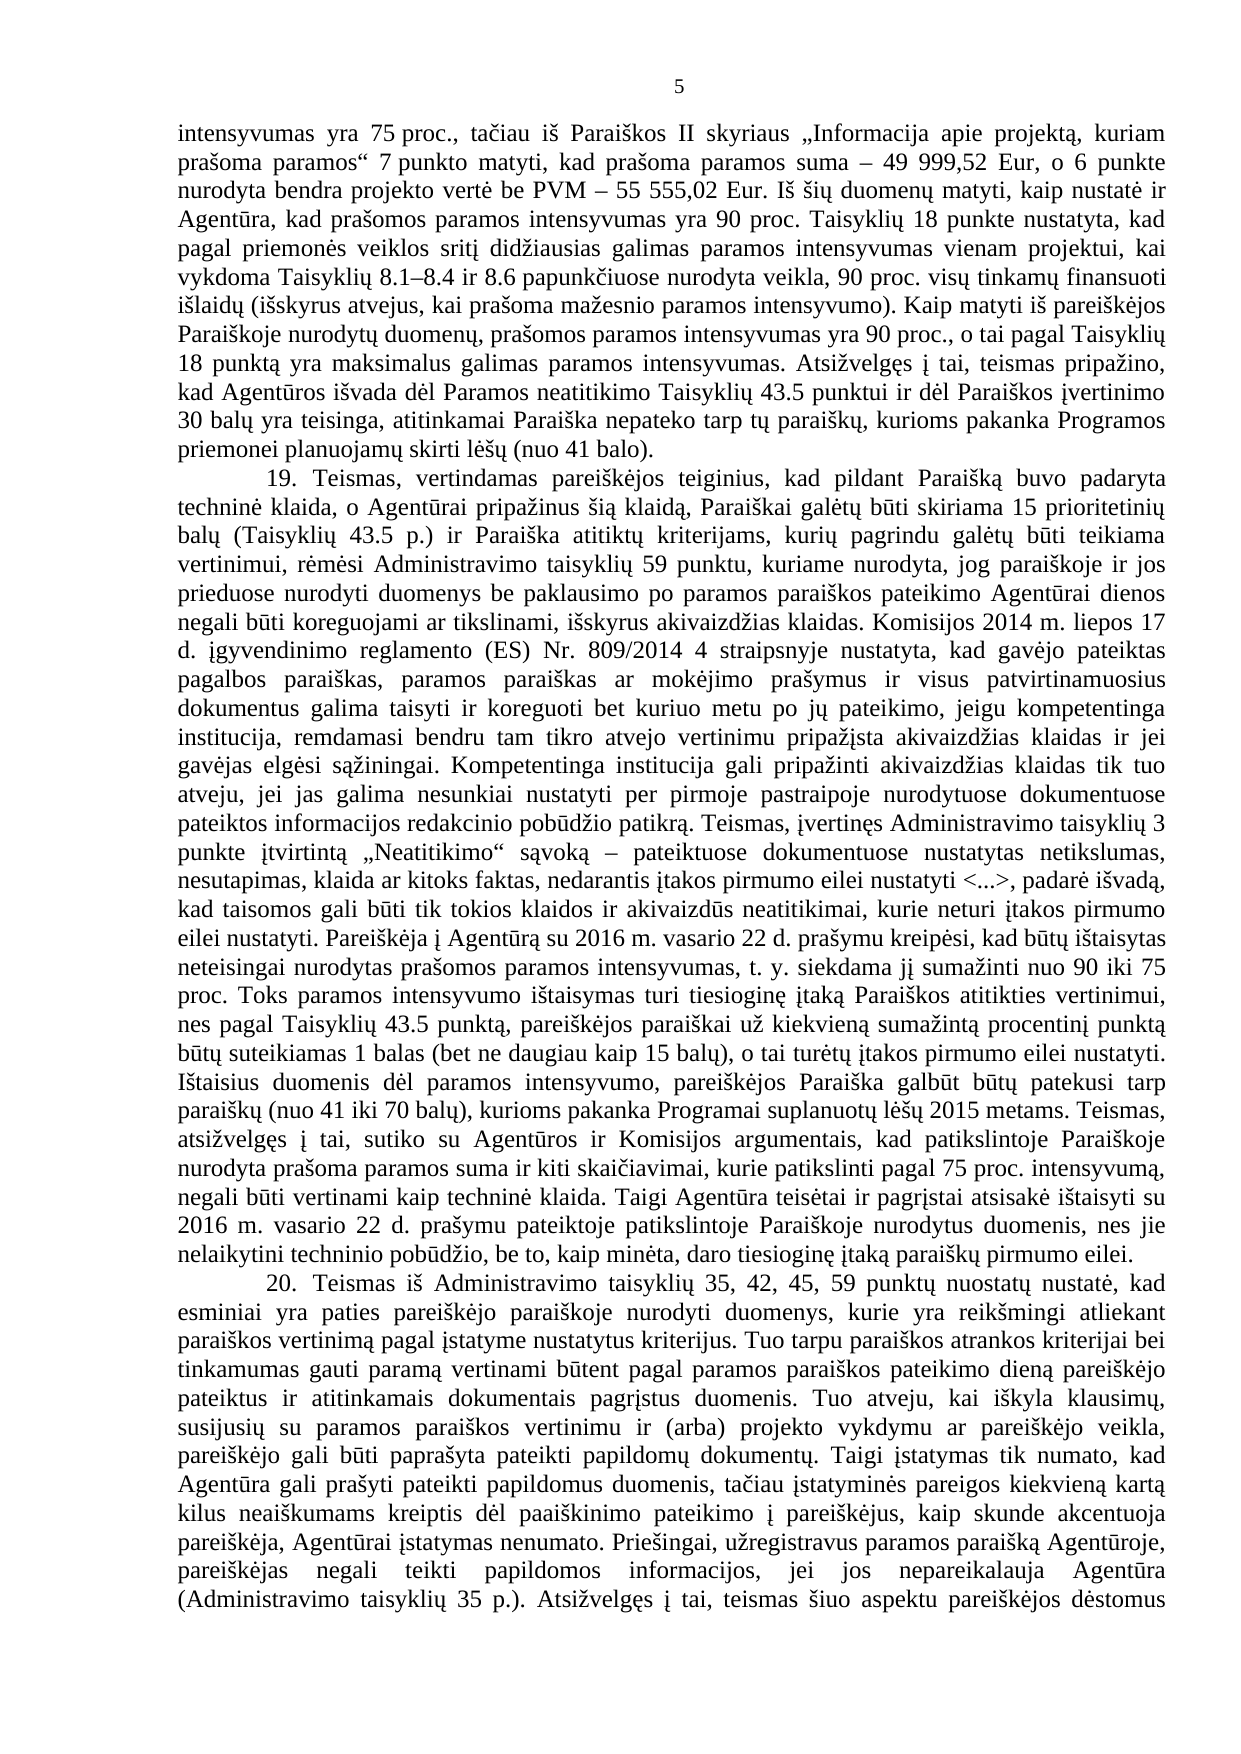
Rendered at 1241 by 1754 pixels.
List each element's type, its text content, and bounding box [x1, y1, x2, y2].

text 19. Teismas, vertindamas pareiškėjos teiginius, kad pildant Paraišką buvo padaryta techninė klaida, o Agentūrai pripažinus šią klaidą, Paraiškai galėtų būti skiriama 15 prioritetinių balų (Taisyklių 43.5 p.) ir Paraiška atitiktų kriterijams, kurių pagrindu galėtų būti teikiama vertinimui, rėmėsi Administravimo taisyklių 59 punktu, kuriame nurodyta, jog paraiškoje ir jos prieduose nurodyti duomenys be paklausimo po paramos paraiškos pateikimo Agentūrai dienos negali būti koreguojami ar tikslinami, išskyrus akivaizdžias klaidas. Komisijos 2014 m. liepos 17 d. įgyvendinimo reglamento (ES) Nr. 809/2014 4 straipsnyje nustatyta, kad gavėjo pateiktas pagalbos paraiškas, paramos paraiškas ar mokėjimo prašymus ir visus patvirtinamuosius dokumentus galima taisyti ir koreguoti bet kuriuo metu po jų pateikimo, jeigu kompetentinga institucija, remdamasi bendru tam tikro atvejo vertinimu pripažįsta akivaizdžias klaidas ir jei gavėjas elgėsi sąžiningai. Kompetentinga institucija gali pripažinti akivaizdžias klaidas tik tuo atveju, jei jas galima nesunkiai nustatyti per pirmoje pastraipoje nurodytuose dokumentuose pateiktos informacijos redakcinio pobūdžio patikrą. Teismas, įvertinęs Administravimo taisyklių 3 punkte įtvirtintą „Neatitikimo“ sąvoką – pateiktuose dokumentuose nustatytas netikslumas, nesutapimas, klaida ar kitoks faktas, nedarantis įtakos pirmumo eilei nustatyti <...>, padarė išvadą, kad taisomos gali būti tik tokios klaidos ir akivaizdūs neatitikimai, kurie neturi įtakos pirmumo eilei nustatyti. Pareiškėja į Agentūrą su 2016 m. vasario 22 d. prašymu kreipėsi, kad būtų ištaisytas neteisingai nurodytas prašomos paramos intensyvumas, t. y. siekdama jį sumažinti nuo 90 iki 75 proc. Toks paramos intensyvumo ištaisymas turi tiesioginę įtaką Paraiškos atitikties vertinimui, nes pagal Taisyklių 43.5 punktą, pareiškėjos paraiškai už kiekvieną sumažintą procentinį punktą būtų suteikiamas 1 balas (bet ne daugiau kaip 15 balų), o tai turėtų įtakos pirmumo eilei nustatyti. Ištaisius duomenis dėl paramos intensyvumo, pareiškėjos Paraiška galbūt būtų patekusi tarp paraiškų (nuo 41 iki 70 balų), kurioms pakanka Programai suplanuotų lėšų 2015 metams. Teismas, atsižvelgęs į tai, sutiko su Agentūros ir Komisijos argumentais, kad patikslintoje Paraiškoje nurodyta prašoma paramos suma ir kiti skaičiavimai, kurie patikslinti pagal 75 proc. intensyvumą, negali būti vertinami kaip techninė klaida. Taigi Agentūra teisėtai ir pagrįstai atsisakė ištaisyti su 2016 m. vasario 22 d. prašymu pateiktoje patikslintoje Paraiškoje nurodytus duomenis, nes jie nelaikytini techninio pobūdžio, be to, kaip minėta, daro tiesioginę įtaką paraiškų pirmumo eilei. [177, 463, 1167, 1268]
text 20. Teismas iš Administravimo taisyklių 35, 42, 45, 59 punktų nuostatų nustatė, kad esminiai yra paties pareiškėjo paraiškoje nurodyti duomenys, kurie yra reikšmingi atliekant paraiškos vertinimą pagal įstatyme nustatytus kriterijus. Tuo tarpu paraiškos atrankos kriterijai bei tinkamumas gauti paramą vertinami būtent pagal paramos paraiškos pateikimo dieną pareiškėjo pateiktus ir atitinkamais dokumentais pagrįstus duomenis. Tuo atveju, kai iškyla klausimų, susijusių su paramos paraiškos vertinimu ir (arba) projekto vykdymu ar pareiškėjo veikla, pareiškėjo gali būti paprašyta pateikti papildomų dokumentų. Taigi įstatymas tik numato, kad Agentūra gali prašyti pateikti papildomus duomenis, tačiau įstatyminės pareigos kiekvieną kartą kilus neaiškumams kreiptis dėl paaiškinimo pateikimo į pareiškėjus, kaip skunde akcentuoja pareiškėja, Agentūrai įstatymas nenumato. Priešingai, užregistravus paramos paraišką Agentūroje, pareiškėjas negali teikti papildomos informacijos, jei jos nepareikalauja Agentūra (Administravimo taisyklių 35 p.). Atsižvelgęs į tai, teismas šiuo aspektu pareiškėjos dėstomus [177, 1268, 1167, 1613]
text intensyvumas yra 75 proc., tačiau iš Paraiškos II skyriaus „Informacija apie projektą, kuriam prašoma paramos“ 7 punkto matyti, kad prašoma paramos suma – 49 999,52 Eur, o 6 punkte nurodyta bendra projekto vertė be PVM – 55 555,02 Eur. Iš šių duomenų matyti, kaip nustatė ir Agentūra, kad prašomos paramos intensyvumas yra 90 proc. Taisyklių 18 punkte nustatyta, kad pagal priemonės veiklos sritį didžiausias galimas paramos intensyvumas vienam projektui, kai vykdoma Taisyklių 8.1–8.4 ir 8.6 papunkčiuose nurodyta veikla, 90 proc. visų tinkamų finansuoti išlaidų (išskyrus atvejus, kai prašoma mažesnio paramos intensyvumo). Kaip matyti iš pareiškėjos Paraiškoje nurodytų duomenų, prašomos paramos intensyvumas yra 90 proc., o tai pagal Taisyklių 18 punktą yra maksimalus galimas paramos intensyvumas. Atsižvelgęs į tai, teismas pripažino, kad Agentūros išvada dėl Paramos neatitikimo Taisyklių 43.5 punktui ir dėl Paraiškos įvertinimo 30 balų yra teisinga, atitinkamai Paraiška nepateko tarp tų paraiškų, kurioms pakanka Programos priemonei planuojamų skirti lėšų (nuo 41 balo). [177, 118, 1167, 463]
